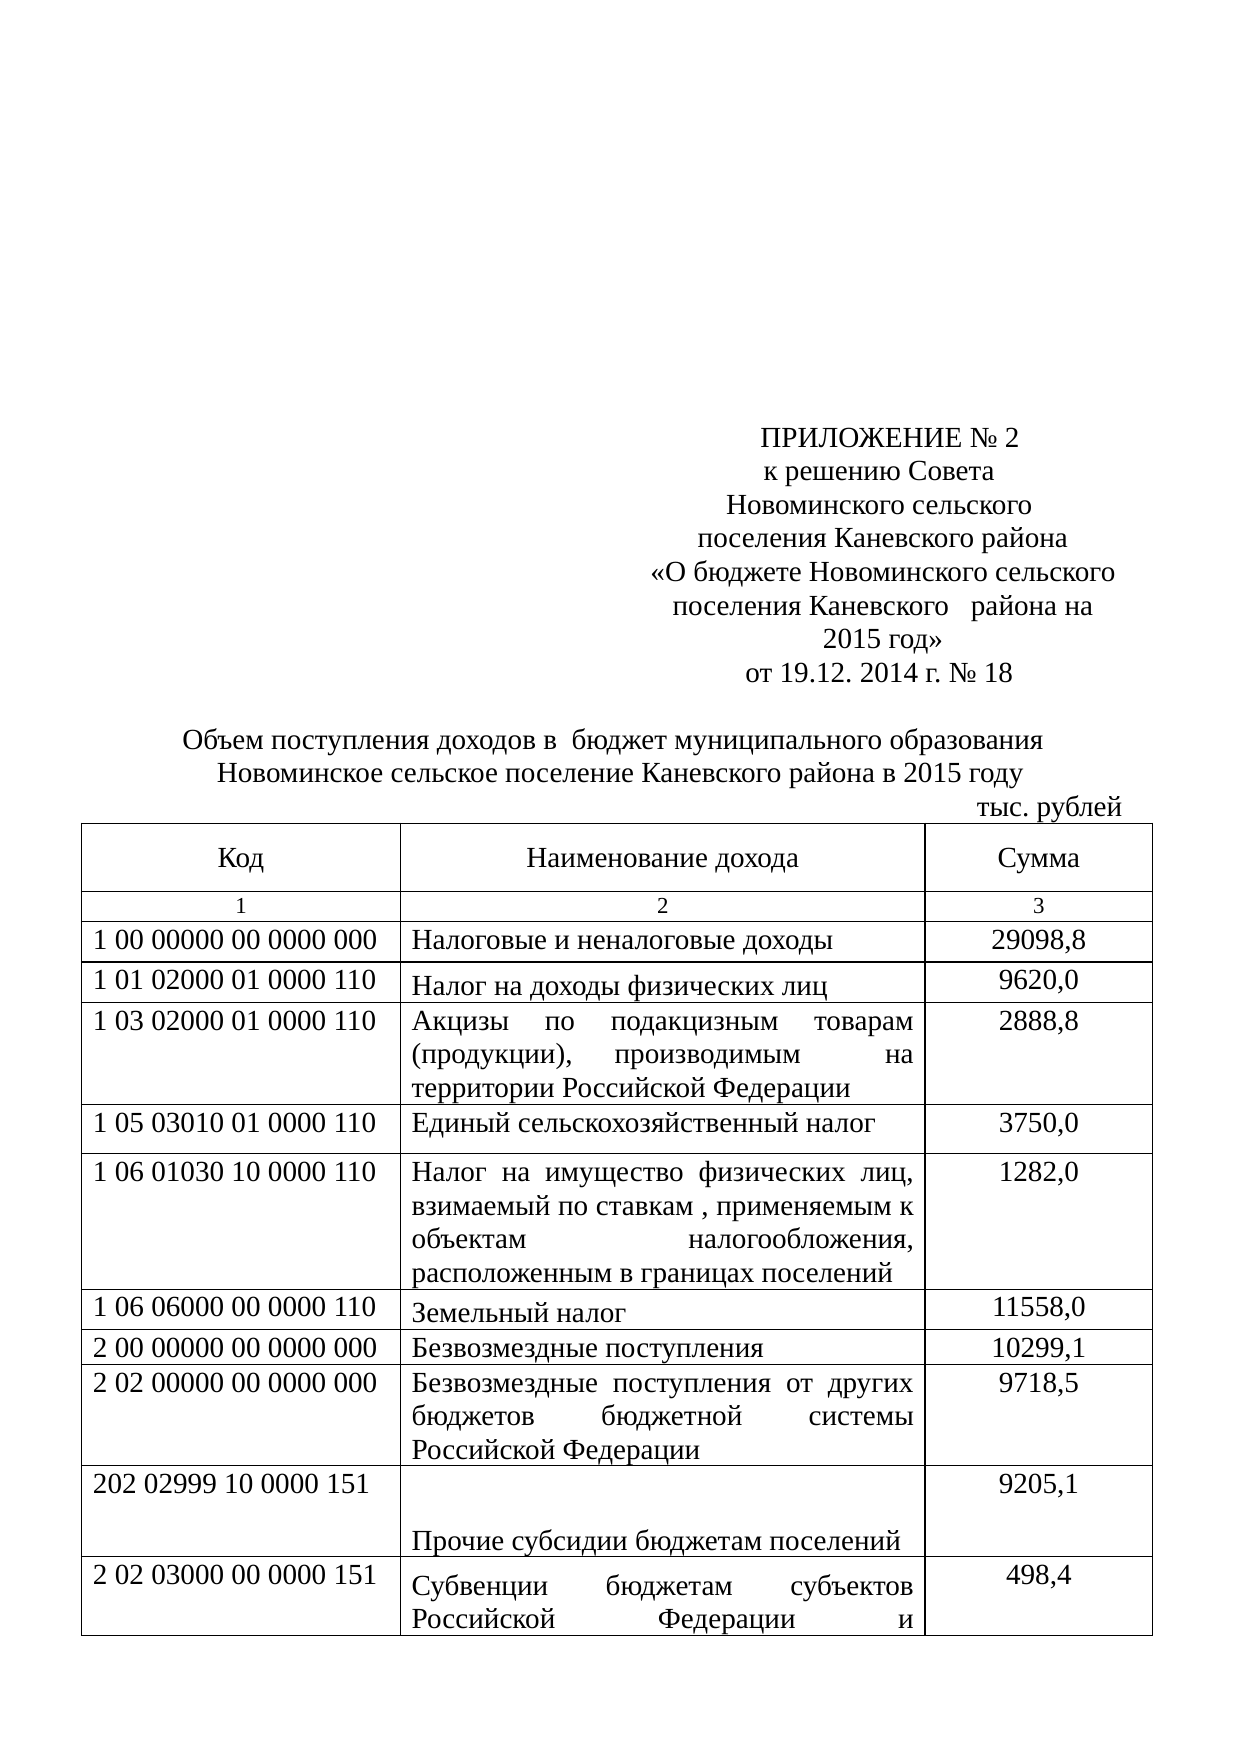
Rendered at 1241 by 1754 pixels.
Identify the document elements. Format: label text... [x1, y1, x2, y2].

text Новоминского сельского [643, 487, 1122, 521]
table_cell Безвозмездные поступления от других бюджетов бюджетной системы Российской Федерации [401, 1365, 924, 1465]
table_cell 11558,0 [926, 1290, 1152, 1329]
table_cell 1 06 06000 00 0000 110 [82, 1290, 400, 1329]
text поселения Каневского района [643, 521, 1122, 554]
table_cell Налог на доходы физических лиц [401, 963, 924, 1002]
table_cell 202 02999 10 0000 151 [82, 1466, 400, 1556]
table_cell Налоговые и неналоговые доходы [401, 922, 924, 961]
table_cell Единый сельскохозяйственный налог [401, 1105, 924, 1153]
text к решению Совета [643, 453, 1122, 487]
text «О бюджете Новоминского сельского поселения Каневского района на 2015 год» [643, 554, 1122, 655]
table_header Наименование дохода [401, 824, 924, 891]
text ПРИЛОЖЕНИЕ № 2 [643, 420, 1122, 453]
table_cell 1 00 00000 00 0000 000 [82, 922, 400, 961]
table_cell 29098,8 [926, 922, 1152, 961]
table_cell 2 00 00000 00 0000 000 [82, 1330, 400, 1364]
table_cell Земельный налог [401, 1290, 924, 1329]
table_header Сумма [926, 824, 1152, 891]
table_cell 10299,1 [926, 1330, 1152, 1364]
text Объем поступления доходов в бюджет муниципального образования [118, 722, 1122, 755]
table_cell Безвозмездные поступления [401, 1330, 924, 1364]
table_cell 3750,0 [926, 1105, 1152, 1153]
table_cell Налог на имущество физических лиц, взимаемый по ставкам , применяемым к объектам налогообложения, расположенным в границах поселений [401, 1154, 924, 1288]
table_cell 9620,0 [926, 963, 1152, 1002]
table_cell Акцизы по подакцизным товарам (продукции), производимым на территории Российской Федерации [401, 1003, 924, 1104]
table_cell 1 05 03010 01 0000 110 [82, 1105, 400, 1153]
table_cell 1 01 02000 01 0000 110 [82, 963, 400, 1002]
table_cell 2 02 03000 00 0000 151 [82, 1557, 400, 1635]
text Новоминское сельское поселение Каневского района в 2015 году [118, 755, 1122, 789]
table_cell 1 03 02000 01 0000 110 [82, 1003, 400, 1104]
table_cell 2 02 00000 00 0000 000 [82, 1365, 400, 1465]
table_cell 9205,1 [926, 1466, 1152, 1556]
text тыс. рублей [118, 789, 1122, 822]
table_cell 1282,0 [926, 1154, 1152, 1288]
table_cell 3 [926, 892, 1152, 921]
table_cell 1 [82, 892, 400, 921]
table_cell Прочие субсидии бюджетам поселений [401, 1466, 924, 1556]
table_cell 1 06 01030 10 0000 110 [82, 1154, 400, 1288]
table_header Код [82, 824, 400, 891]
table_cell 498,4 [926, 1557, 1152, 1635]
text от 19.12. 2014 г. № 18 [643, 655, 1122, 688]
table_cell 2888,8 [926, 1003, 1152, 1104]
table_cell 2 [401, 892, 924, 921]
table_cell Субвенции бюджетам субъектов Российской Федерации и [401, 1557, 924, 1635]
table_cell 9718,5 [926, 1365, 1152, 1465]
